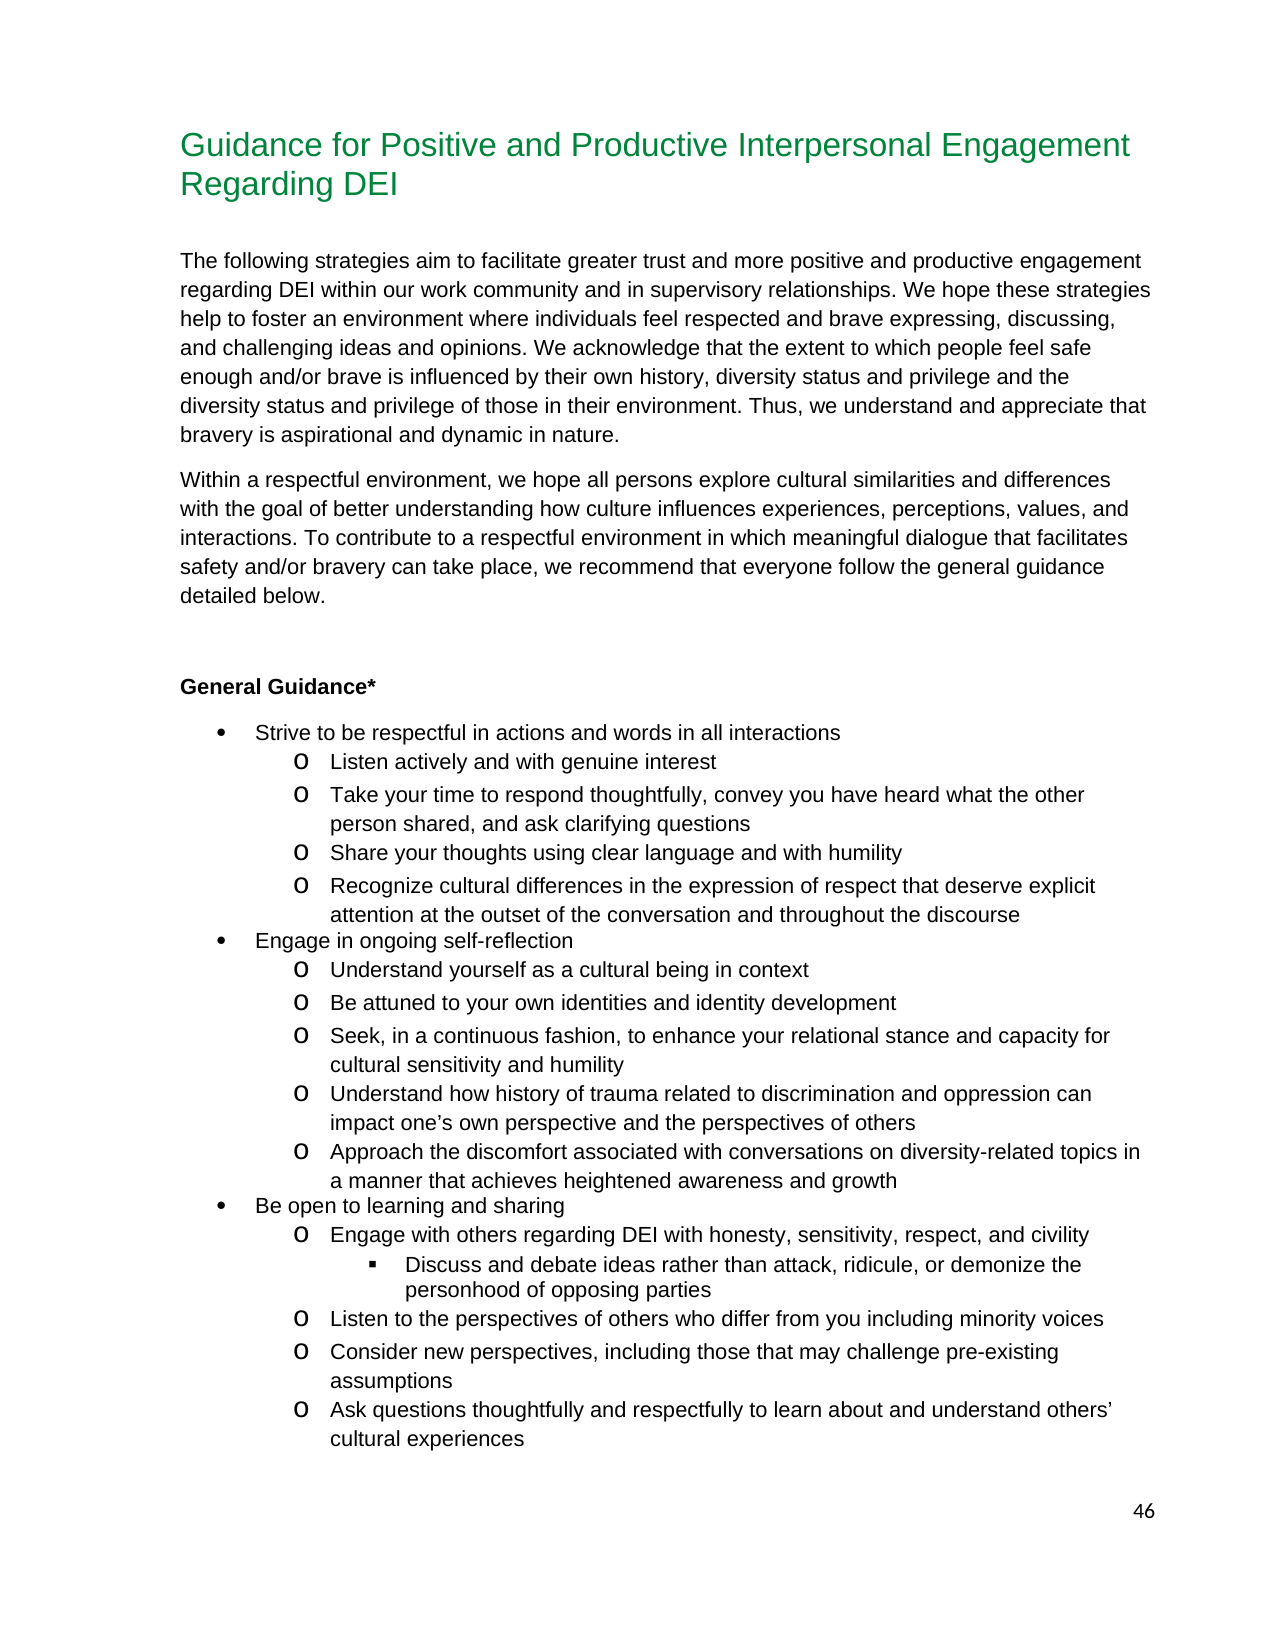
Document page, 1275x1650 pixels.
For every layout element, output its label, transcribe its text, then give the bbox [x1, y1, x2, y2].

text The following strategies aim to facilitate greater trust and more positive and productive engagement regarding DEI within our work community and in supervisory relationships. We hope these strategies help to foster an environment where individuals feel respected and brave expressing, discussing, and challenging ideas and opinions. We acknowledge that the extent to which people feel safe enough and/or brave is influenced by their own history, diversity status and privilege and the diversity status and privilege of those in their environment. Thus, we understand and appreciate that bravery is aspirational and dynamic in nature. [180, 248, 1155, 447]
list Be attuned to your own identities and identity development [292, 986, 1155, 1019]
list Share your thoughts using clear language and with humility [292, 836, 1155, 869]
subtitle Guidance for Positive and Productive Interpersonal Engagement Regarding DEI [180, 125, 1155, 202]
list Understand how history of trauma related to discrimination and oppression can impact one’s own perspective and the perspectives of others [292, 1077, 1155, 1135]
text Within a respectful environment, we hope all persons explore cultural similarities and differences with the goal of better understanding how culture influences experiences, perceptions, values, and interactions. To contribute to a respectful environment in which meaningful dialogue that facilitates safety and/or bravery can take place, we recommend that everyone follow the general guidance detailed below. [180, 467, 1155, 608]
list Seek, in a continuous fashion, to enhance your relational stance and capacity for cultural sensitivity and humility [292, 1019, 1155, 1077]
list Recognize cultural differences in the expression of respect that deserve explicit attention at the outset of the conversation and throughout the discourse [292, 869, 1155, 927]
list Discuss and debate ideas rather than attack, ridicule, or demonize the personhood of opposing parties [367, 1252, 1155, 1302]
list Listen to the perspectives of others who differ from you including minority voices [292, 1302, 1155, 1335]
list Take your time to respond thoughtfully, convey you have heard what the other person shared, and ask clarifying questions [292, 778, 1155, 836]
list Listen actively and with genuine interest [292, 745, 1155, 778]
list Be open to learning and sharing [217, 1193, 1155, 1219]
list Engage in ongoing self-reflection [217, 927, 1155, 953]
list Ask questions thoughtfully and respectfully to learn about and understand others’ cultural experiences [292, 1393, 1155, 1452]
text General Guidance* [180, 674, 1155, 699]
list Approach the discomfort associated with conversations on diversity-related topics in a manner that achieves heightened awareness and growth [292, 1135, 1155, 1193]
list Strive to be respectful in actions and words in all interactions [217, 720, 1155, 745]
list Engage with others regarding DEI with honesty, sensitivity, respect, and civility [292, 1219, 1155, 1252]
list Consider new perspectives, including those that may challenge pre-existing assumptions [292, 1335, 1155, 1393]
list Understand yourself as a cultural being in context [292, 953, 1155, 986]
